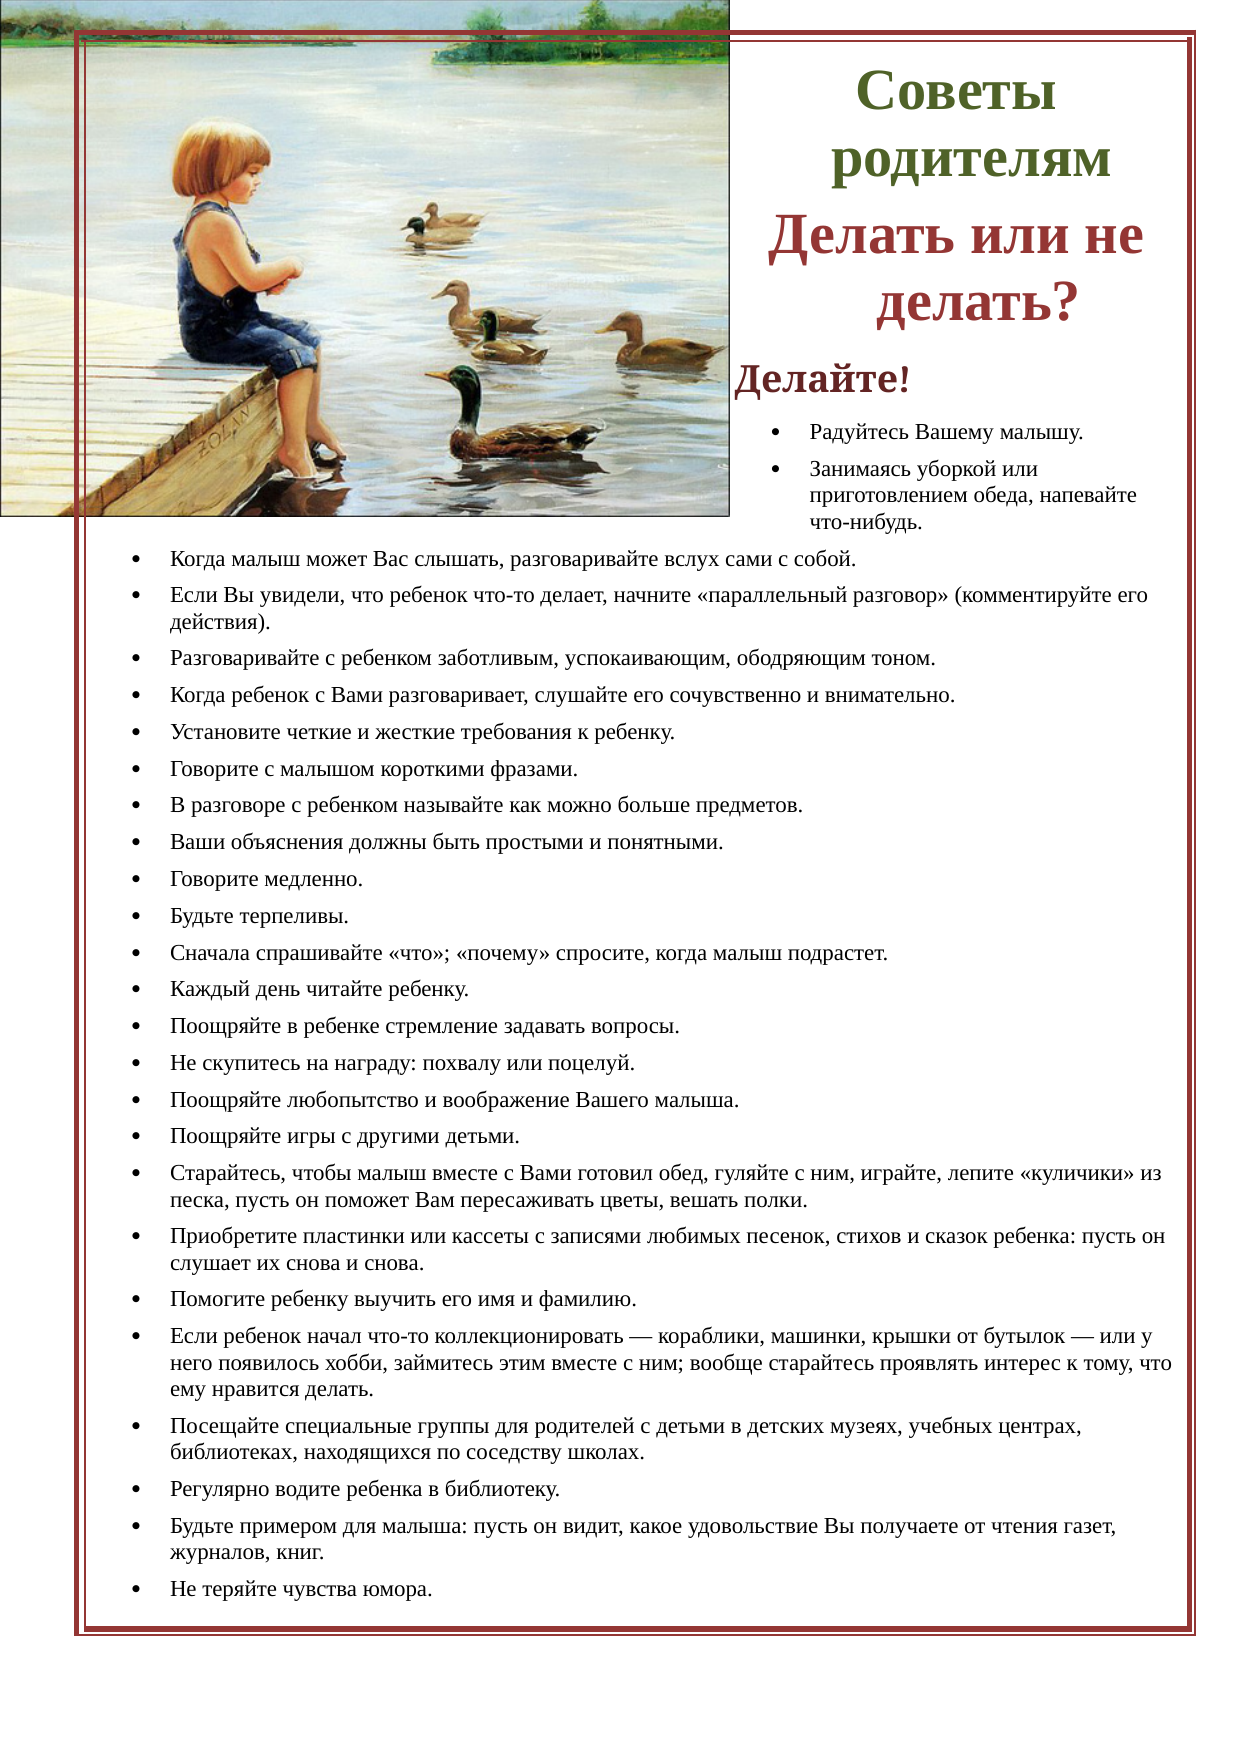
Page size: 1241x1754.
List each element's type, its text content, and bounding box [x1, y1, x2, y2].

list Если ребенок начал что-то коллекционировать — кораблики, машинки, крышки от бутылок — или у него появилось хобби, займитесь этим вместе с ним; вообще старайтесь проявлять интерес к тому, что ему нравится делать. [132, 1322, 1178, 1401]
list Поощряйте в ребенке стремление задавать вопросы. [132, 1012, 1178, 1038]
list Поощряйте игры с другими детьми. [132, 1122, 1178, 1149]
list Старайтесь, чтобы малыш вместе с Вами готовил обед, гуляйте с ним, играйте, лепите «куличики» из песка, пусть он поможет Вам пересаживать цветы, вешать полки. [132, 1159, 1178, 1212]
list Регулярно водите ребенка в библиотеку. [132, 1475, 1178, 1501]
picture [0, 0, 730, 517]
list Не теряйте чувства юмора. [132, 1575, 1178, 1601]
list Если Вы увидели, что ребенок что-то делает, начните «параллельный разговор» (комментируйте его действия). [132, 581, 1178, 634]
list Приобретите пластинки или кассеты с записями любимых песенок, стихов и сказок ребенка: пусть он слушает их снова и снова. [132, 1222, 1178, 1275]
list Когда малыш может Вас слышать, разговаривайте вслух сами с собой. [132, 544, 1178, 571]
list Говорите медленно. [132, 865, 1178, 891]
list Помогите ребенку выучить его имя и фамилию. [132, 1286, 1178, 1312]
list Разговаривайте с ребенком заботливым, успокаивающим, ободряющим тоном. [132, 644, 1178, 671]
picture [86, 42, 730, 517]
list Поощряйте любопытство и воображение Вашего малыша. [132, 1086, 1178, 1112]
list Радуйтесь Вашему малышу. [734, 418, 1178, 445]
list Ваши объяснения должны быть простыми и понятными. [132, 828, 1178, 855]
list Когда ребенок с Вами разговаривает, слушайте его сочувственно и внимательно. [132, 681, 1178, 708]
list В разговоре с ребенком называйте как можно больше предметов. [132, 792, 1178, 818]
subtitle Делайте! [734, 358, 1178, 401]
list Будьте терпеливы. [132, 902, 1178, 928]
list Будьте примером для малыша: пусть он видит, какое удовольствие Вы получаете от чтения газет, журналов, книг. [132, 1512, 1178, 1564]
list Сначала спрашивайте «что»; «почему» спросите, когда малыш подрастет. [132, 939, 1178, 965]
list Занимаясь уборкой или приготовлением обеда, напевайте что-нибудь. [132, 455, 1178, 534]
list Каждый день читайте ребенку. [132, 975, 1178, 1002]
subtitle ﻿ Советы родителям [734, 54, 1178, 189]
picture [79, 35, 730, 517]
subtitle Делать или не делать? [734, 199, 1178, 333]
list Посещайте специальные группы для родителей с детьми в детских музеях, учебных центрах, библиотеках, находящихся по соседству школах. [132, 1412, 1178, 1464]
list Установите четкие и жесткие требования к ребенку. [132, 718, 1178, 744]
list Говорите с малышом короткими фразами. [132, 755, 1178, 781]
list Не скупитесь на награду: похвалу или поцелуй. [132, 1049, 1178, 1075]
